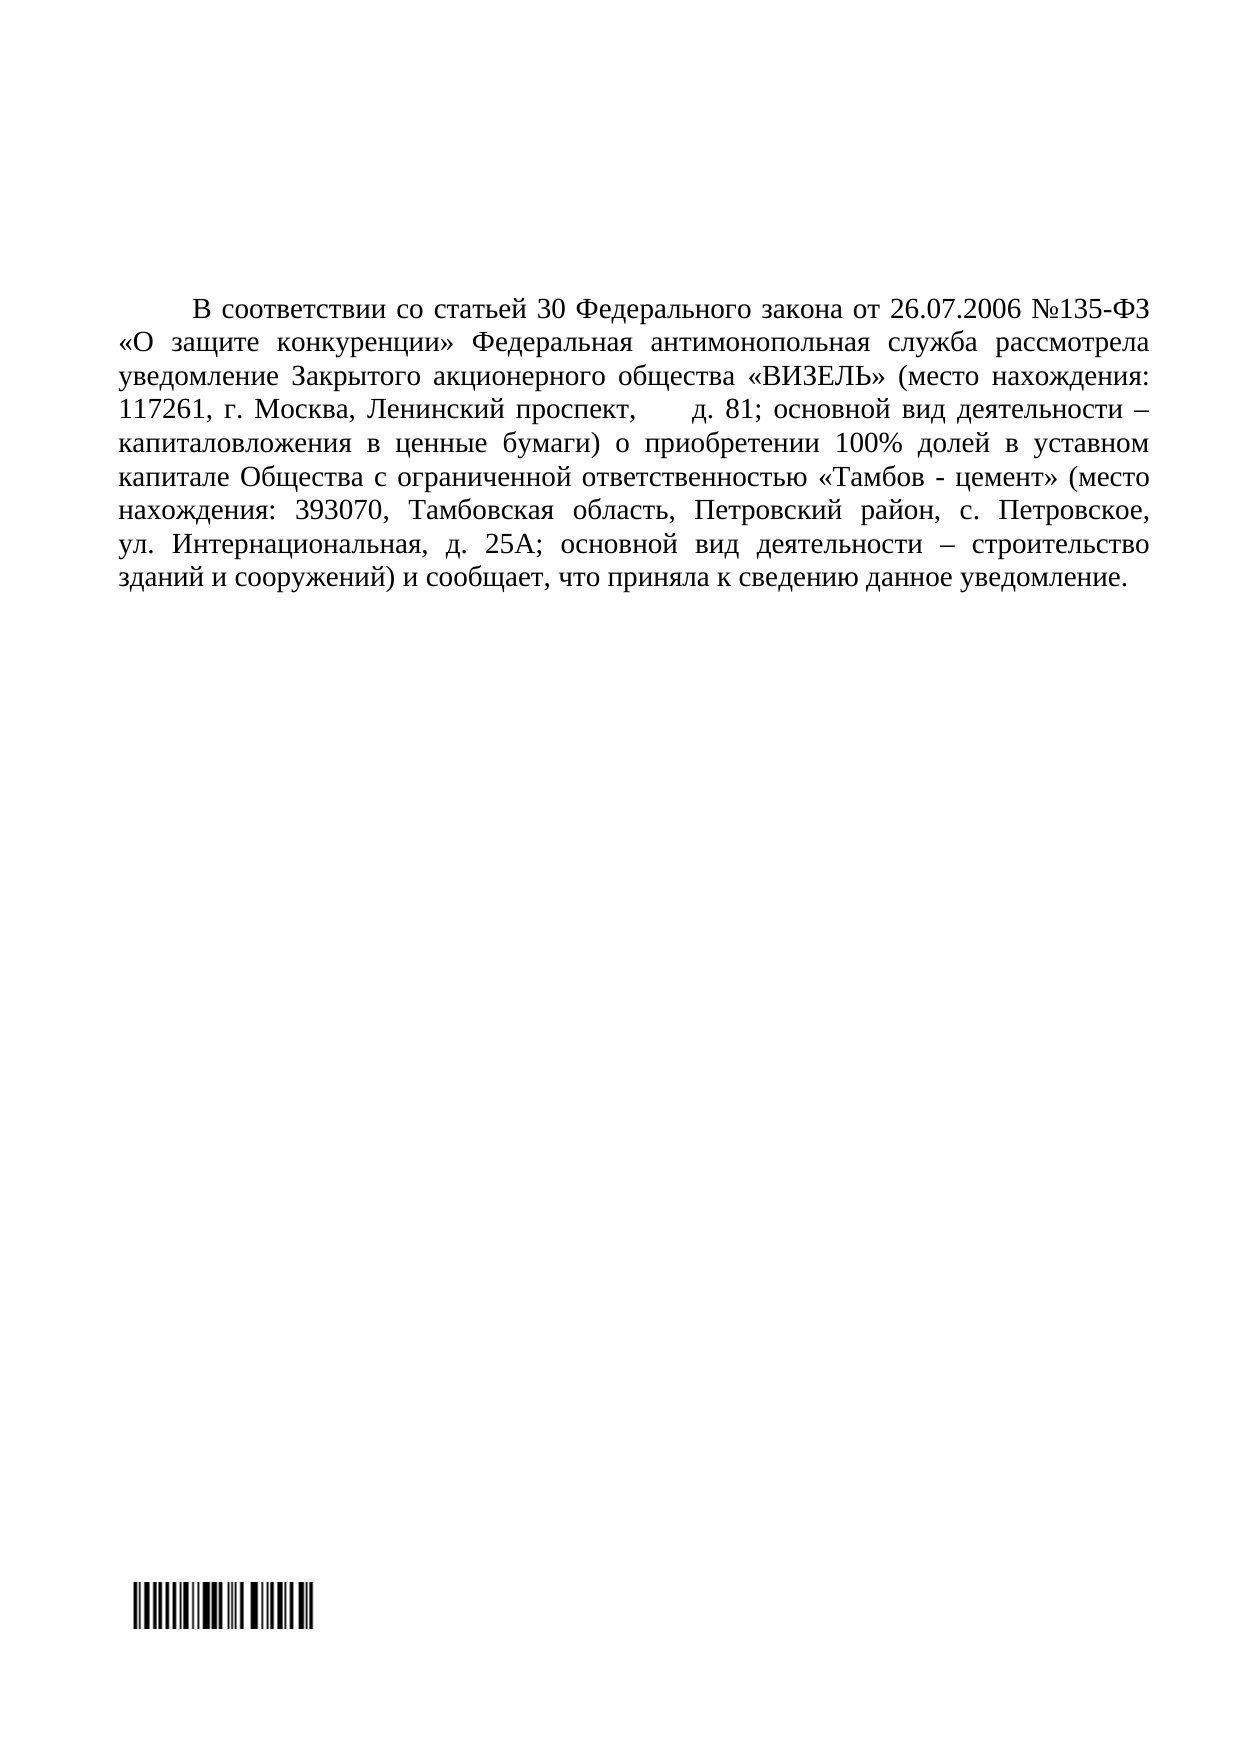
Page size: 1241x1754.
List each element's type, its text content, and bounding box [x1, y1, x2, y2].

text В соответствии со статьей 30 Федерального закона от 26.07.2006 №135-ФЗ «О защите конкуренции» Федеральная антимонопольная служба рассмотрела уведомление Закрытого акционерного общества «ВИЗЕЛЬ» (место нахождения: 117261, г. Москва, Ленинский проспект, д. 81; основной вид деятельности – капиталовложения в ценные бумаги) о приобретении 100% долей в уставном капитале Общества с ограниченной ответственностью «Тамбов - цемент» (место нахождения: 393070, Тамбовская область, Петровский район, с. Петровское, ул. Интернациональная, д. 25А; основной вид деятельности – строительство зданий и сооружений) и сообщает, что приняла к сведению данное уведомление. [118, 291, 1151, 593]
picture [118, 1582, 331, 1629]
